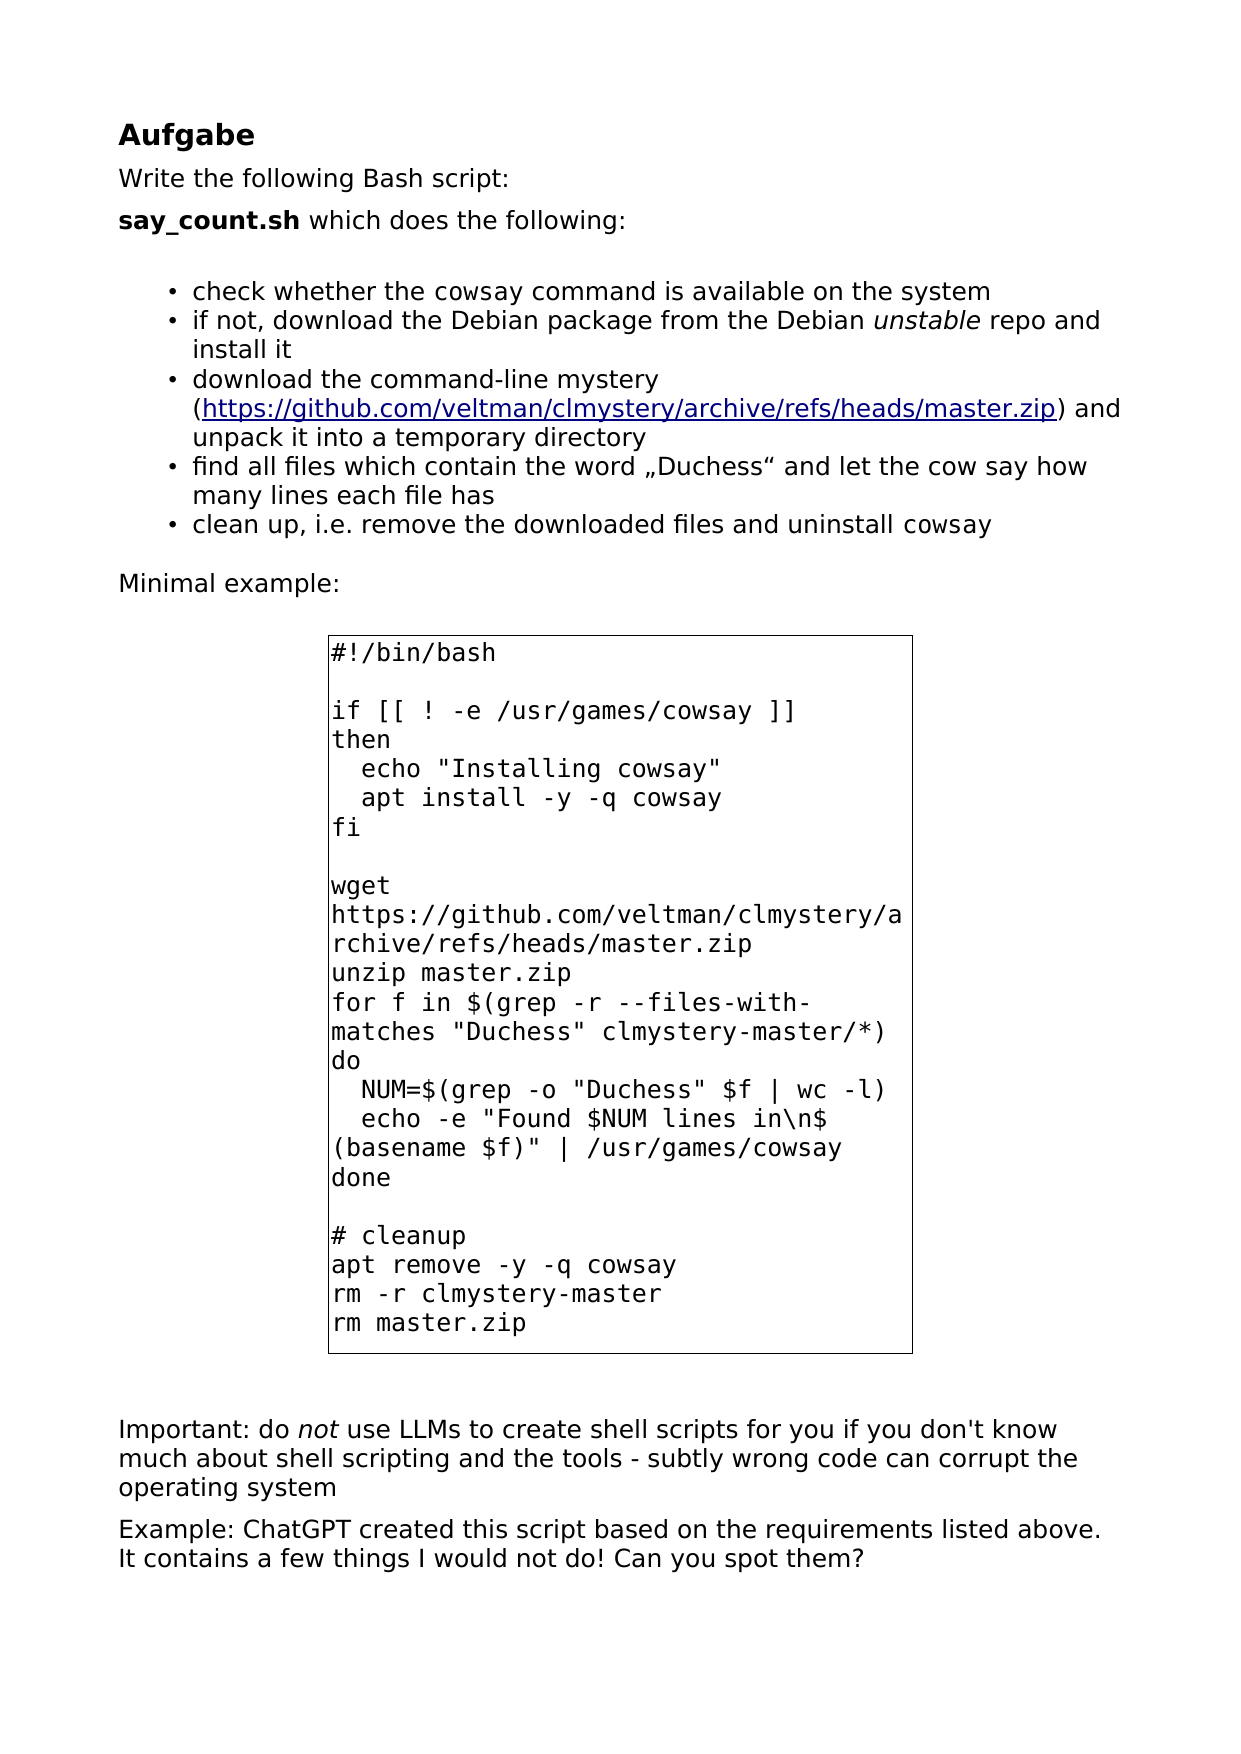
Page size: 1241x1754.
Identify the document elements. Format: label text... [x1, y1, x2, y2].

list download the command-line mystery (https://github.com/veltman/clmystery/archive/refs/heads/master.zip) and unpack it into a temporary directory [177, 365, 1122, 452]
text Example: ChatGPT created this script based on the requirements listed above. It contains a few things I would not do! Can you spot them? [118, 1515, 1122, 1573]
text say_count.sh which does the following: [118, 206, 1122, 235]
table_header #!/bin/bash if [[ ! -e /usr/games/cowsay ]] then echo "Installing cowsay" apt install -y -q cowsay fi wget https://github.com/veltman/clmystery/archive/refs/heads/master.zip unzip master.zip for f in $(grep -r --files-with-matches "Duchess" clmystery-master/*) do NUM=$(grep -o "Duchess" $f | wc -l) echo -e "Found $NUM lines in\n$(basename $f)" | /usr/games/cowsay done # cleanup apt remove -y -q cowsay rm -r clmystery-master rm master.zip [329, 636, 912, 1352]
text Minimal example: [118, 569, 1122, 598]
text Write the following Bash script: [118, 164, 1122, 194]
text Important: do not use LLMs to create shell scripts for you if you don't know much about shell scripting and the tools - subtly wrong code can corrupt the operating system [118, 1415, 1122, 1502]
subtitle Aufgabe [118, 118, 1122, 152]
list find all files which contain the word „Duchess“ and let the cow say how many lines each file has [177, 452, 1122, 511]
list check whether the cowsay command is available on the system [177, 277, 1122, 307]
list if not, download the Debian package from the Debian unstable repo and install it [177, 307, 1122, 365]
list clean up, i.e. remove the downloaded files and uninstall cowsay [177, 511, 1122, 540]
